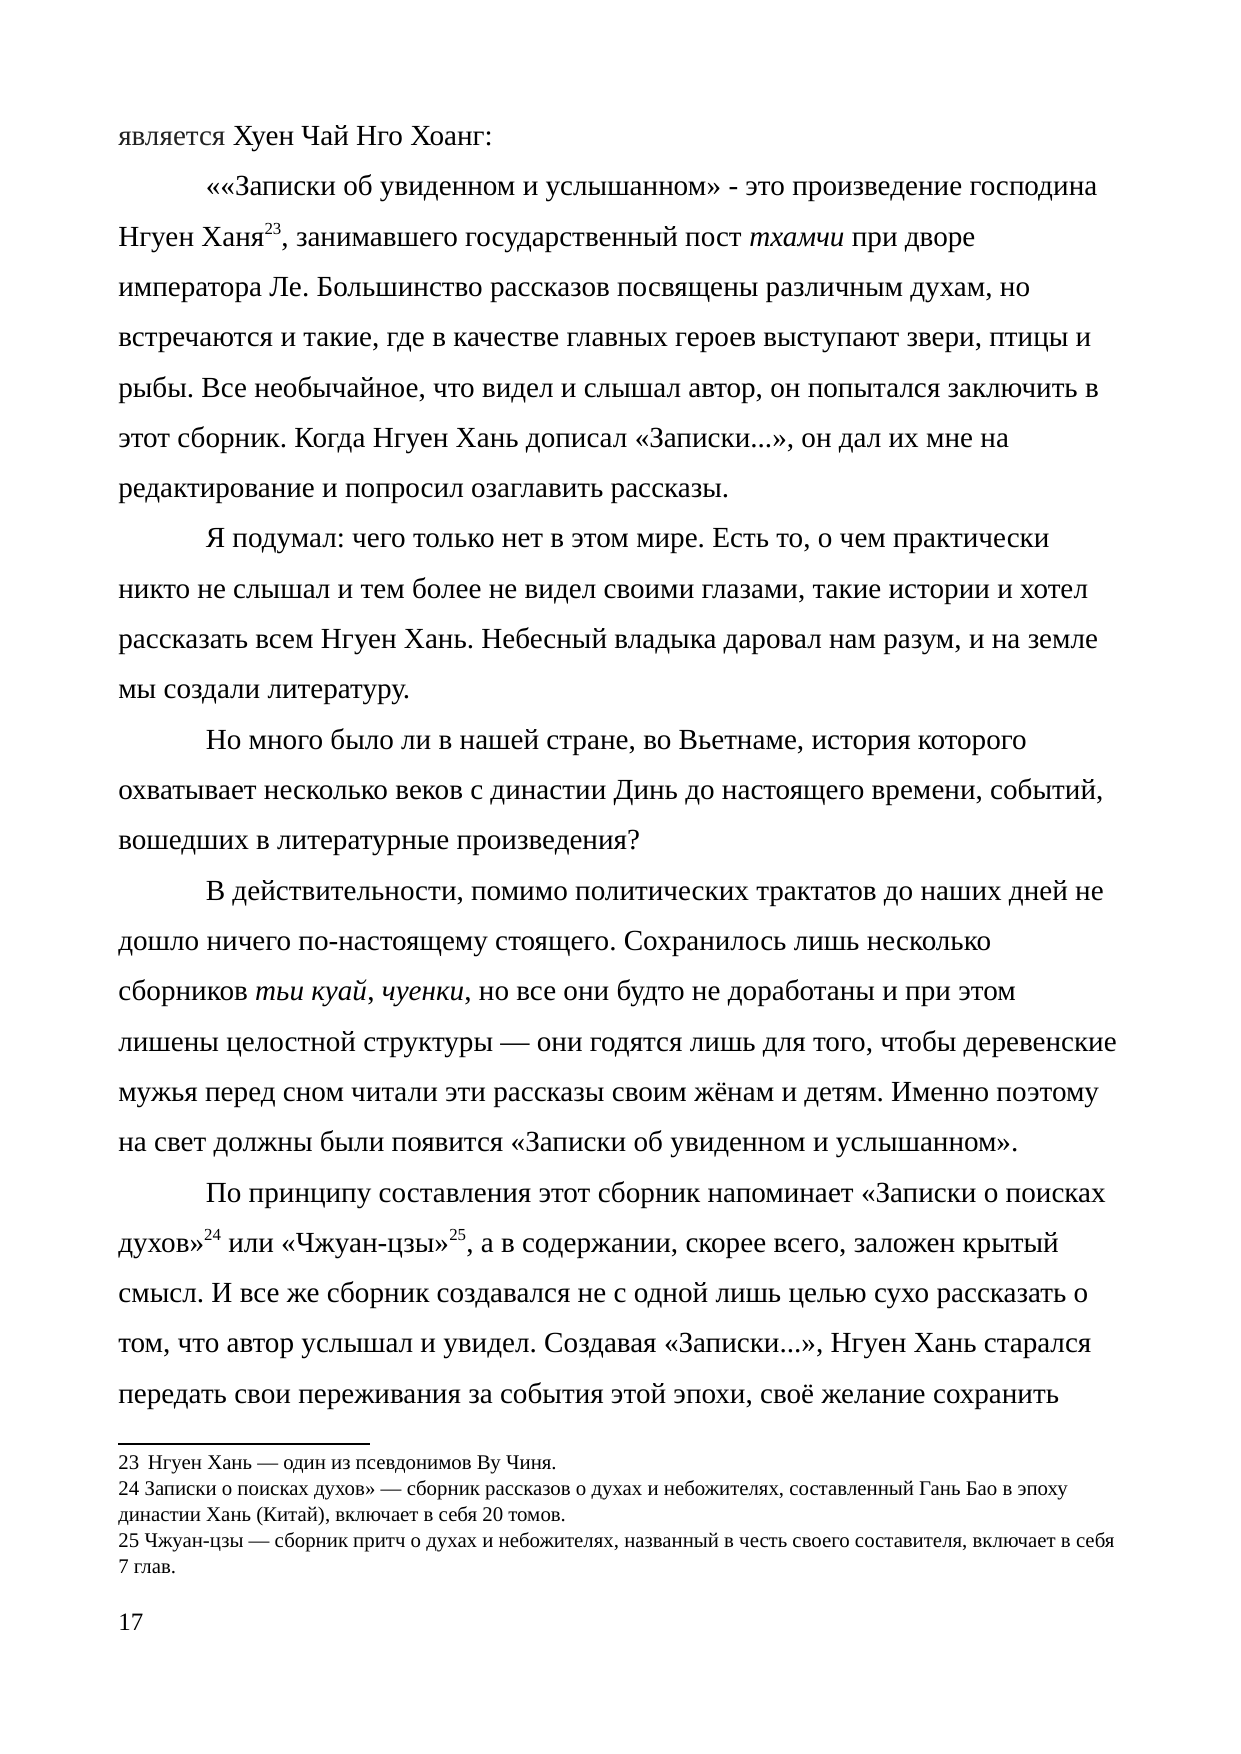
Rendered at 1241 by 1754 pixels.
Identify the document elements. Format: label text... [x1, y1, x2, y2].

text В действительности, помимо политических трактатов до наших дней не дошло ничего по-настоящему стоящего. Сохранилось лишь несколько сборников тьи куай, чуенки, но все они будто не доработаны и при этом лишены целостной структуры — они годятся лишь для того, чтобы деревенские мужья перед сном читали эти рассказы своим жёнам и детям. Именно поэтому на свет должны были появится «Записки об увиденном и услышанном». [118, 873, 1122, 1158]
text Записки о поисках духов» — сборник рассказов о духах и небожителях, составленный Гань Бао в эпоху династии Хань (Китай), включает в себя 20 томов. [118, 1474, 1122, 1526]
text Чжуан-цзы — сборник притч о духах и небожителях, названный в честь своего составителя, включает в себя 7 глав. [118, 1526, 1122, 1578]
text По принципу составления этот сборник напоминает «Записки о поисках духов» или «Чжуан-цзы», а в содержании, скорее всего, заложен крытый смысл. И все же сборник создавался не с одной лишь целью сухо рассказать о том, что автор услышал и увидел. Создавая «Записки...», Нгуен Хань старался передать свои переживания за события этой эпохи, своё желание сохранить [118, 1175, 1122, 1409]
text Нгуен Хань — один из псевдонимов Ву Чиня. [118, 1450, 1122, 1474]
text ««Записки об увиденном и услышанном» - это произведение господина Нгуен Ханя, занимавшего государственный пост тхамчи при дворе императора Ле. Большинство рассказов посвящены различным духам, но встречаются и такие, где в качестве главных героев выступают звери, птицы и рыбы. Все необычайное, что видел и слышал автор, он попытался заключить в этот сборник. Когда Нгуен Хань дописал «Записки...», он дал их мне на редактирование и попросил озаглавить рассказы. [118, 168, 1122, 504]
text Но много было ли в нашей стране, во Вьетнаме, история которого охватывает несколько веков с династии Динь до настоящего времени, событий, вошедших в литературные произведения? [118, 722, 1122, 856]
text Я подумал: чего только нет в этом мире. Есть то, о чем практически никто не слышал и тем более не видел своими глазами, такие истории и хотел рассказать всем Нгуен Хань. Небесный владыка даровал нам разум, и на земле мы создали литературу. [118, 521, 1122, 705]
text является Хуен Чай Нго Хоанг: [118, 118, 1122, 152]
